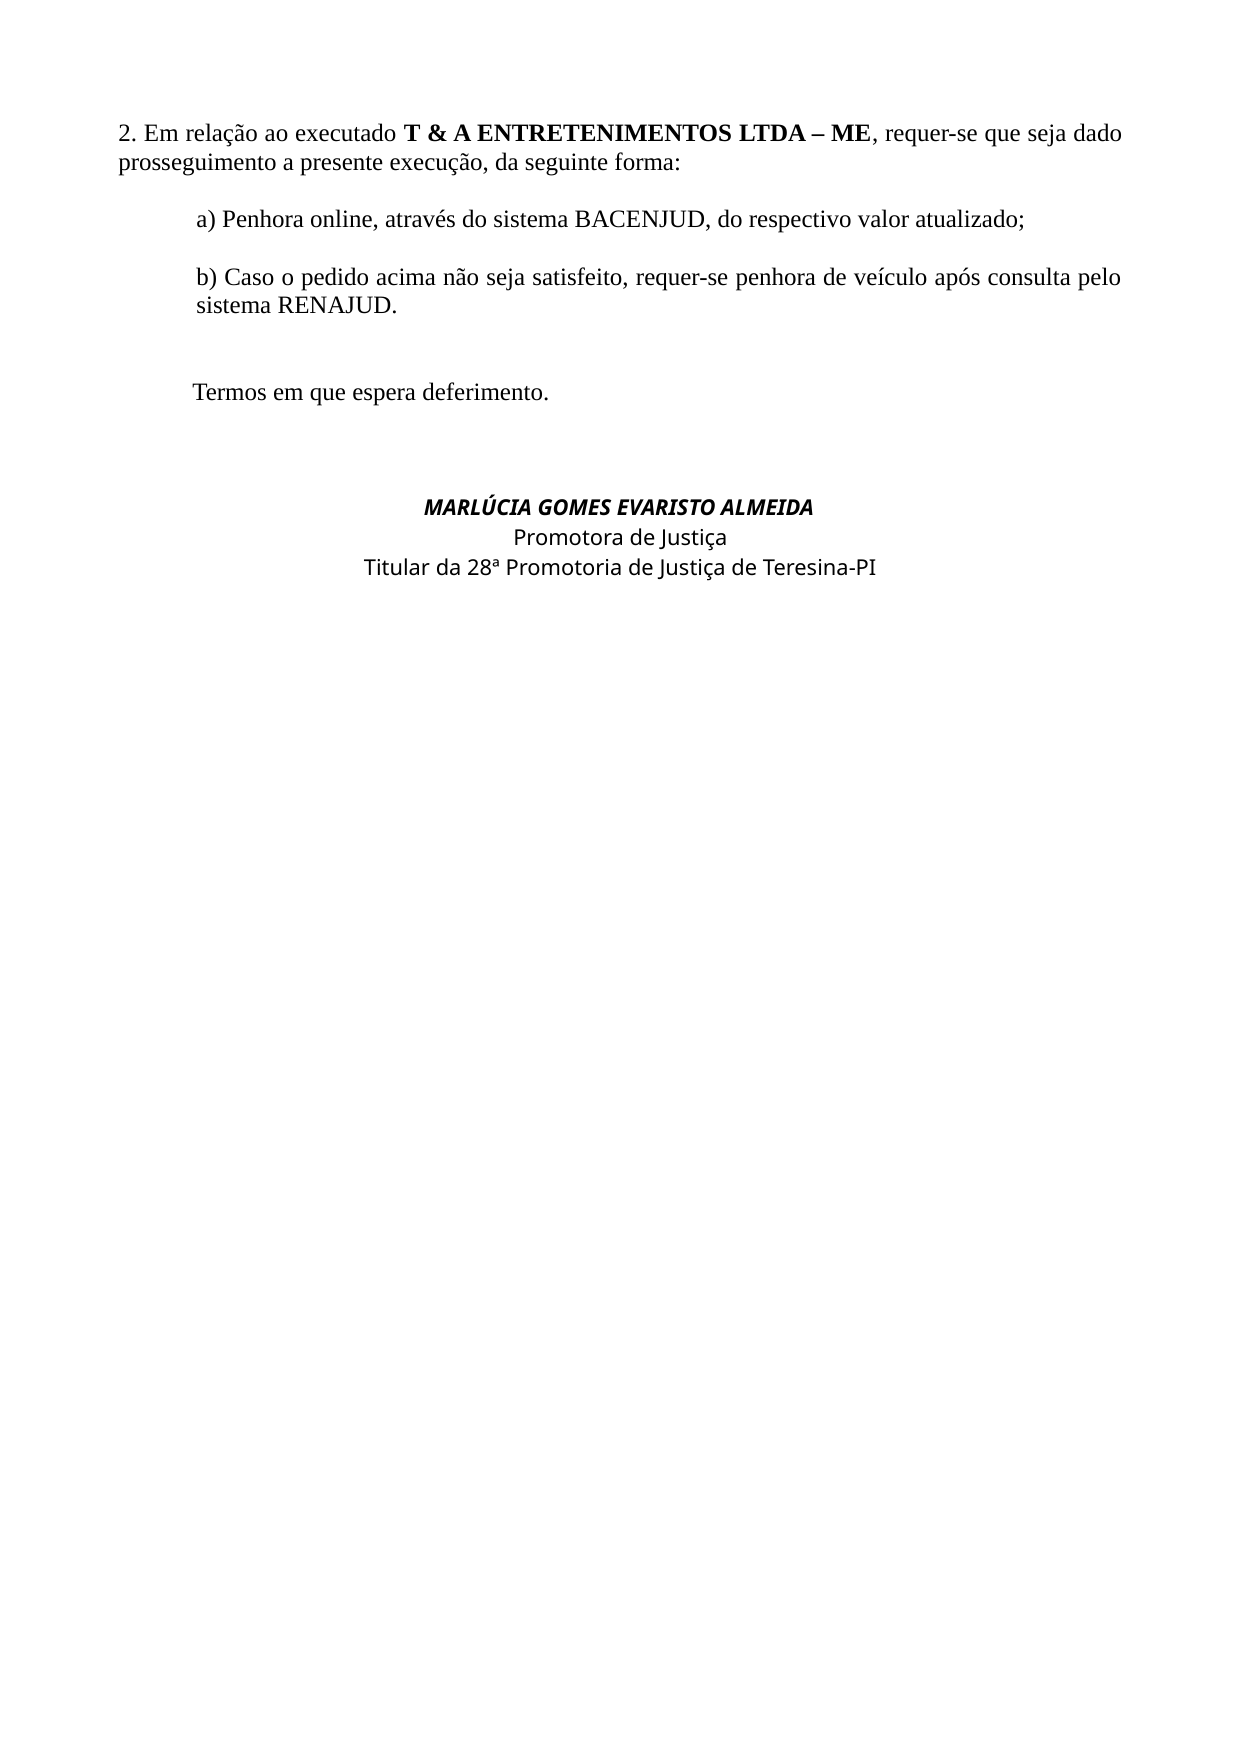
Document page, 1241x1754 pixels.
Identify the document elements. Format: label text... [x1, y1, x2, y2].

text b) Caso o pedido acima não seja satisfeito, requer-se penhora de veículo após consulta pelo sistema RENAJUD. [196, 262, 1122, 319]
list 2. Em relação ao executado T & A ENTRETENIMENTOS LTDA – ME, requer-se que seja dado prosseguimento a presente execução, da seguinte forma: [118, 118, 1122, 176]
list a) Penhora online, através do sistema BACENJUD, do respectivo valor atualizado; [196, 204, 1122, 233]
text Promotora de Justiça [118, 522, 1122, 551]
text MARLÚCIA GOMES EVARISTO ALMEIDA [118, 492, 1122, 522]
text Termos em que espera deferimento. [118, 377, 1122, 406]
text Titular da 28ª Promotoria de Justiça de Teresina-PI [118, 551, 1122, 581]
